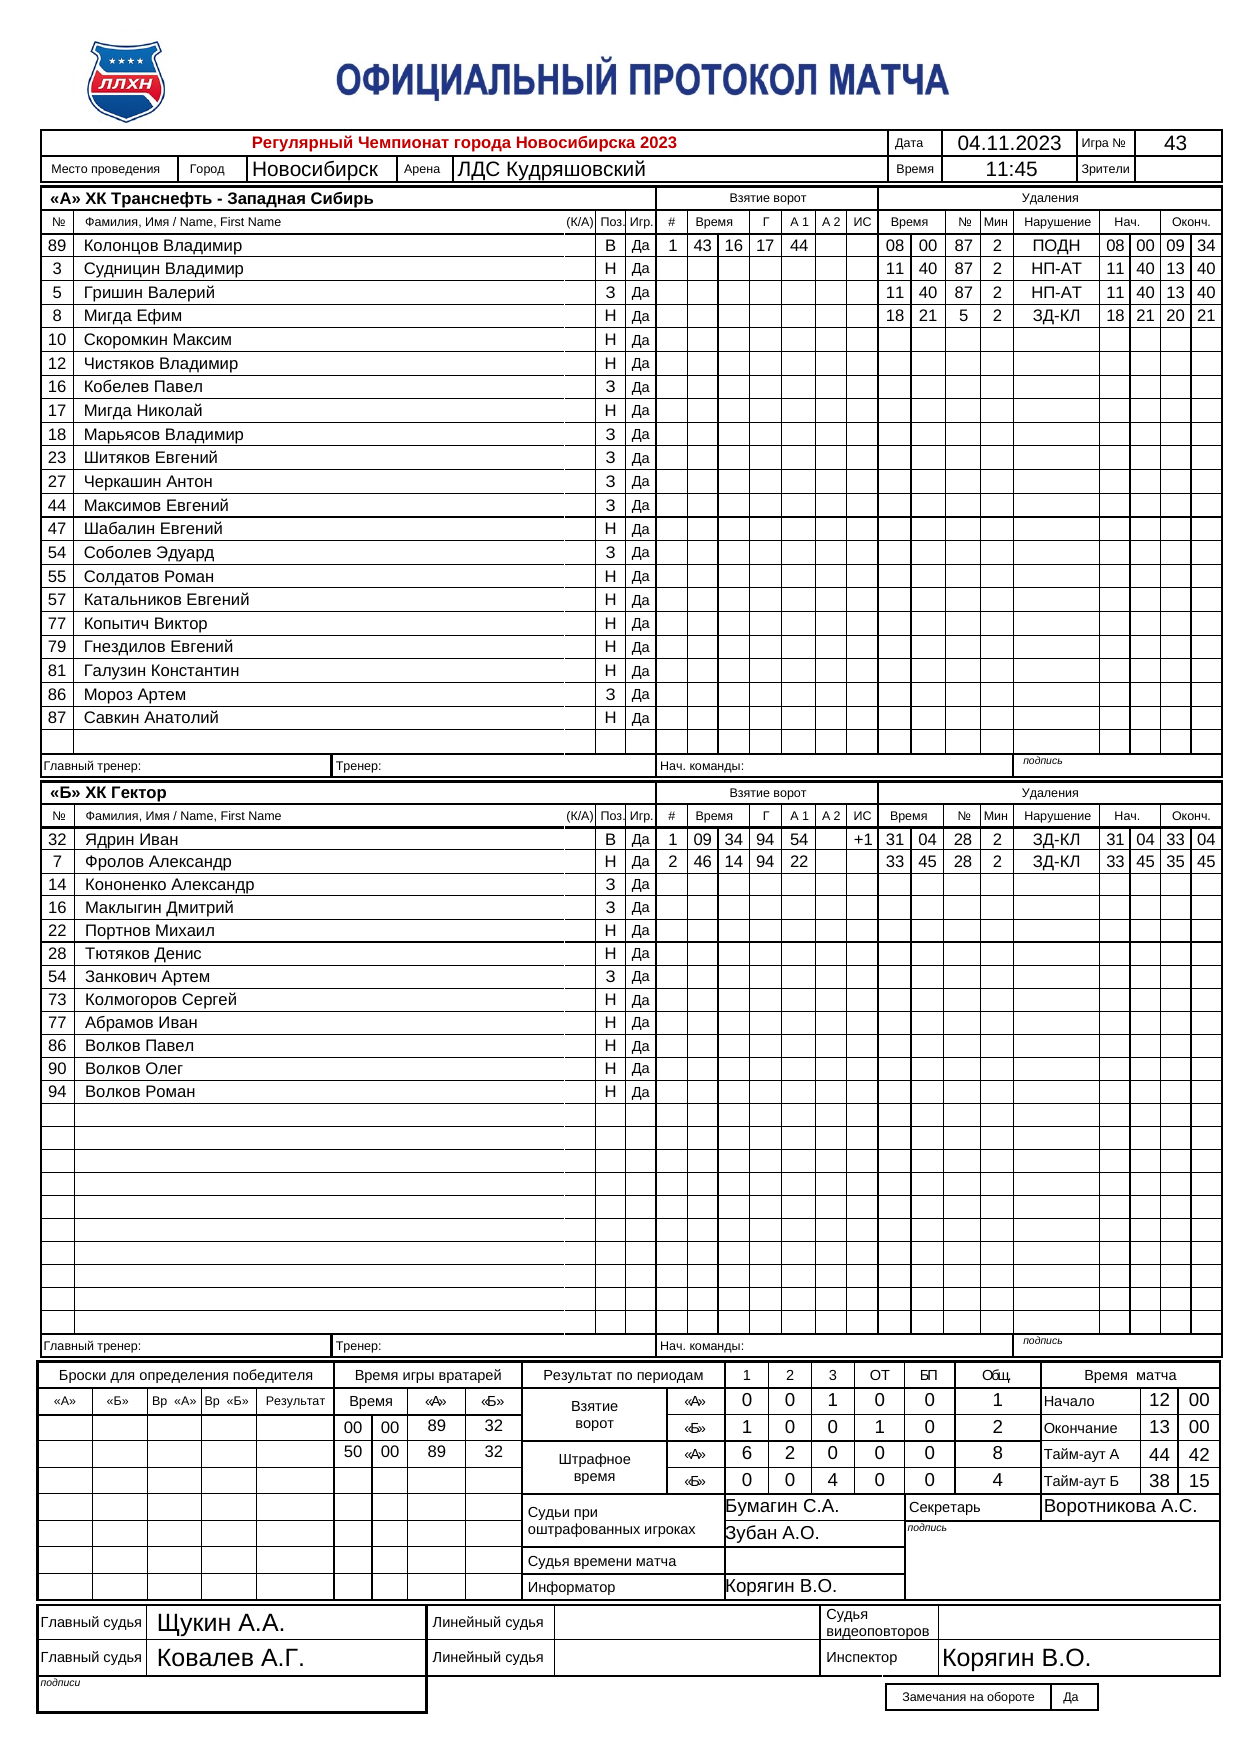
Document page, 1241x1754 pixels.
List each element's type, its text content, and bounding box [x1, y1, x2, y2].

table_cell [657, 328, 687, 351]
table_cell [1161, 1104, 1190, 1126]
table_cell [335, 1494, 371, 1520]
table_cell 32 [466, 1416, 521, 1440]
table_cell [148, 1416, 201, 1440]
table_cell [1161, 943, 1190, 964]
table_cell [981, 446, 1013, 469]
table_cell [1192, 470, 1221, 493]
table_cell [719, 518, 749, 540]
table_cell подпись [1014, 755, 1221, 776]
table_cell [74, 730, 564, 753]
table_cell [981, 943, 1013, 964]
table_cell 34 [719, 829, 749, 849]
table_header Замечания на обороте [887, 1685, 1050, 1709]
table_header Время игры вратарей [335, 1363, 521, 1387]
table_cell Савкин Анатолий [74, 707, 564, 729]
table_cell Нач. [1100, 211, 1160, 233]
table_cell 13 [1141, 1415, 1177, 1440]
table_cell 13 [1161, 281, 1190, 303]
table_cell [202, 1416, 256, 1440]
table_cell [657, 565, 687, 587]
table_cell [1192, 1196, 1221, 1218]
table_cell [148, 1468, 201, 1493]
table_cell [981, 683, 1013, 706]
table_cell [782, 423, 815, 445]
table_header Броски для определения победителя [39, 1363, 333, 1387]
table_cell [1161, 328, 1190, 351]
table_cell [1100, 1196, 1129, 1218]
table_cell [750, 376, 781, 398]
table_cell [1131, 1242, 1160, 1264]
table_cell [816, 1173, 846, 1195]
table_cell [1014, 707, 1099, 729]
table_cell [981, 352, 1013, 374]
table_cell [1100, 1058, 1129, 1079]
table_cell 87 [946, 281, 980, 303]
table_cell [816, 1219, 846, 1241]
table_cell Нарушение [1014, 211, 1099, 233]
table_cell Катальников Евгений [74, 588, 564, 611]
table_cell Н [596, 920, 625, 941]
table_cell [944, 1081, 980, 1103]
table_cell Н [596, 305, 625, 327]
table_cell [565, 636, 595, 658]
table_cell [719, 730, 749, 753]
table_cell [657, 281, 687, 303]
table_cell 21 [912, 305, 945, 327]
table_cell [816, 423, 846, 445]
table_cell 3 [42, 257, 73, 280]
table_cell 1 [812, 1389, 854, 1413]
table_cell [981, 659, 1013, 682]
table_cell [257, 1494, 333, 1520]
table_cell [912, 1219, 943, 1241]
table_cell [596, 1219, 625, 1241]
table_cell [816, 588, 846, 611]
table_cell [42, 1173, 74, 1195]
table_cell [657, 1219, 687, 1241]
table_cell Да [626, 305, 655, 327]
table_cell Н [596, 565, 625, 587]
table_cell [596, 1311, 625, 1333]
table_cell [879, 1081, 910, 1103]
table_cell Информатор [523, 1575, 724, 1599]
table_cell (К/А) [565, 805, 595, 826]
table_cell [912, 659, 945, 682]
table_cell [1014, 352, 1099, 374]
table_cell [750, 518, 781, 540]
table_cell [782, 683, 815, 706]
table_cell [847, 565, 877, 587]
table_cell А 1 [782, 211, 815, 233]
table_cell 28 [944, 829, 980, 849]
table_cell [657, 305, 687, 327]
table_cell Гнездилов Евгений [74, 636, 564, 658]
table_cell [946, 376, 980, 398]
table_cell [1100, 399, 1129, 422]
table_cell 2 [981, 829, 1013, 849]
table_cell «Б » [466, 1389, 521, 1413]
table_cell Секретарь [906, 1495, 1040, 1520]
table_cell Портнов Михаил [75, 920, 564, 941]
table_cell 44 [42, 494, 73, 516]
table_cell [555, 1640, 819, 1675]
table_cell [912, 1242, 943, 1264]
table_cell 40 [1131, 257, 1160, 280]
table_cell [202, 1521, 256, 1546]
table_cell [42, 730, 73, 753]
table_cell [688, 989, 717, 1011]
table_cell [847, 896, 877, 918]
table_cell [565, 423, 595, 445]
table_cell 57 [42, 588, 73, 611]
table_cell Н [596, 636, 625, 658]
table_cell [257, 1521, 333, 1546]
table_cell [782, 541, 815, 564]
table_cell [946, 565, 980, 587]
table_cell [1014, 636, 1099, 658]
table_cell Линейный судья [428, 1606, 554, 1639]
table_cell [565, 829, 595, 849]
table_cell 10 [42, 328, 73, 351]
table_cell [202, 1441, 256, 1467]
table_cell [202, 1547, 256, 1573]
table_cell [1014, 1265, 1099, 1287]
table_cell А 1 [782, 805, 815, 826]
table_cell [912, 707, 945, 729]
table_cell [565, 235, 595, 256]
table_cell [816, 352, 846, 374]
table_cell [1131, 352, 1160, 374]
table_cell Соболев Эдуард [74, 541, 564, 564]
table_cell [1161, 1012, 1190, 1033]
table_cell [1131, 1311, 1160, 1333]
table_cell [719, 1035, 749, 1057]
table_cell [1131, 966, 1160, 987]
table_cell [816, 1127, 846, 1149]
table_cell 04 [912, 829, 943, 849]
table_cell [946, 588, 980, 611]
table_cell [202, 1574, 256, 1599]
table_cell [1100, 966, 1129, 987]
table_cell 0 [855, 1389, 904, 1413]
table_cell 45 [1131, 850, 1160, 872]
table_cell 89 [408, 1416, 465, 1440]
table_cell Время [335, 1389, 407, 1413]
table_cell [719, 1058, 749, 1079]
table_cell 44 [782, 235, 815, 256]
table_cell [1161, 565, 1190, 587]
table_cell [750, 281, 781, 303]
table_cell Чистяков Владимир [74, 352, 564, 374]
table_cell 50 [335, 1441, 371, 1467]
table_cell [944, 1104, 980, 1126]
table_cell [1131, 1196, 1160, 1218]
table_cell В [596, 829, 625, 849]
table_cell Н [596, 659, 625, 682]
table_cell 7 [42, 850, 74, 872]
table_cell 14 [42, 874, 74, 895]
table_header Да [1052, 1685, 1097, 1709]
table_cell [1100, 565, 1129, 587]
table_cell [565, 1242, 595, 1264]
table_header 04.11.2023 [943, 131, 1076, 155]
table_cell Волков Олег [75, 1058, 564, 1079]
table_cell [1131, 659, 1160, 682]
table_cell [565, 399, 595, 422]
table_cell [1014, 518, 1099, 540]
table_cell 47 [42, 518, 73, 540]
table_cell [1192, 352, 1221, 374]
table_cell [946, 494, 980, 516]
table_cell [657, 730, 687, 753]
table_cell [75, 1288, 564, 1310]
table_cell [847, 966, 877, 987]
table_cell А 2 [816, 805, 846, 826]
table_cell [373, 1468, 407, 1493]
table_cell [946, 446, 980, 469]
table_cell [782, 352, 815, 374]
table_cell [1100, 730, 1129, 753]
table_cell [1192, 399, 1221, 422]
table_cell [1100, 683, 1129, 706]
table_cell 34 [1192, 235, 1221, 256]
table_cell 33 [1100, 850, 1129, 872]
table_cell Фролов Александр [75, 850, 564, 872]
table_cell [847, 850, 877, 872]
table_cell [879, 1242, 910, 1264]
table_cell [981, 376, 1013, 398]
table_cell [719, 541, 749, 564]
table_cell 21 [1131, 305, 1160, 327]
table_cell [912, 565, 945, 587]
table_cell [1014, 874, 1099, 895]
table_cell [688, 328, 717, 351]
table_cell [1192, 1173, 1221, 1195]
table_cell Оконч. [1161, 805, 1221, 826]
table_cell Бумагин С.А. [726, 1495, 904, 1520]
table_cell подписи [39, 1677, 425, 1711]
table_header Удаления [879, 783, 1221, 803]
table_cell Зрители [1078, 157, 1134, 181]
table_cell Кобелев Павел [74, 376, 564, 398]
table_cell [879, 1127, 910, 1149]
table_cell [816, 1012, 846, 1033]
table_cell [816, 1035, 846, 1057]
table_cell [565, 612, 595, 634]
table_cell [688, 636, 717, 658]
table_cell [912, 1311, 943, 1333]
table_cell [847, 730, 877, 753]
table_cell [657, 423, 687, 445]
table_cell [782, 707, 815, 729]
table_cell [816, 1104, 846, 1126]
table_cell Да [626, 352, 655, 374]
table_cell [816, 659, 846, 682]
table_cell [42, 1242, 74, 1264]
table_cell [1192, 989, 1221, 1011]
table_cell [816, 1288, 846, 1310]
table_cell 22 [42, 920, 74, 941]
table_cell Главный тренер: [42, 1335, 330, 1356]
table_cell Нач. команды: [657, 755, 1012, 776]
table_cell [719, 1242, 749, 1264]
table_cell [1192, 683, 1221, 706]
table_cell [1161, 989, 1190, 1011]
table_cell [981, 399, 1013, 422]
table_cell [847, 612, 877, 634]
table_cell [782, 1242, 815, 1264]
table_cell [946, 470, 980, 493]
table_cell [1100, 588, 1129, 611]
table_cell [565, 943, 595, 964]
table_cell [879, 328, 910, 351]
table_cell [750, 257, 781, 280]
table_cell [879, 1288, 910, 1310]
table_cell Волков Роман [75, 1081, 564, 1103]
table_cell 23 [42, 446, 73, 469]
table_cell 0 [726, 1468, 768, 1493]
table_cell [1100, 541, 1129, 564]
table_cell [719, 399, 749, 422]
table_cell [148, 1494, 201, 1520]
table_cell Да [626, 518, 655, 540]
table_cell [750, 1173, 781, 1195]
table_cell [719, 1288, 749, 1310]
table_cell Да [626, 943, 655, 964]
table_cell [1014, 1058, 1099, 1079]
table_cell [912, 1035, 943, 1057]
table_cell Судьи при оштрафованных игроках [523, 1495, 724, 1546]
table_cell [981, 1288, 1013, 1310]
table_cell [879, 1058, 910, 1079]
table_cell [408, 1547, 465, 1573]
table_cell [719, 707, 749, 729]
table_cell [373, 1547, 407, 1573]
table_cell 18 [879, 305, 910, 327]
table_cell Тайм-аут А [1042, 1441, 1140, 1467]
table_cell 2 [981, 305, 1013, 327]
table_cell подпись [1014, 1335, 1221, 1356]
table_cell [750, 399, 781, 422]
table_cell [565, 850, 595, 872]
table_cell Г [750, 805, 781, 826]
table_cell З [596, 966, 625, 987]
table_cell [782, 470, 815, 493]
table_cell [1192, 541, 1221, 564]
table_cell [688, 1104, 717, 1126]
table_cell [75, 1196, 564, 1218]
table_cell [1131, 446, 1160, 469]
table_cell Да [626, 874, 655, 895]
table_cell Да [626, 235, 655, 256]
table_cell [565, 1311, 595, 1333]
table_cell 89 [42, 235, 73, 256]
table_cell [408, 1521, 465, 1546]
table_cell [847, 423, 877, 445]
table_cell [981, 1150, 1013, 1172]
table_cell [565, 541, 595, 564]
table_cell [816, 850, 846, 872]
table_cell [688, 1288, 717, 1310]
table_cell Ядрин Иван [75, 829, 564, 849]
table_cell [565, 588, 595, 611]
table_cell [944, 943, 980, 964]
table_cell 87 [42, 707, 73, 729]
table_cell 17 [750, 235, 781, 256]
table_cell [782, 376, 815, 398]
table_cell [1192, 636, 1221, 658]
table_cell 40 [1192, 257, 1221, 280]
table_cell [816, 470, 846, 493]
table_cell 2 [956, 1415, 1040, 1440]
table_cell 09 [1161, 235, 1190, 256]
table_cell [939, 1606, 1219, 1639]
table_cell 94 [750, 850, 781, 872]
table_header «А» ХК Транснефть - Западная Сибирь [42, 188, 655, 209]
table_cell [1192, 494, 1221, 516]
table_cell Время [688, 805, 749, 826]
table_cell [816, 328, 846, 351]
table_cell [782, 943, 815, 964]
table_cell [1014, 470, 1099, 493]
table_cell [75, 1150, 564, 1172]
table_cell 09 [688, 829, 717, 849]
table_cell [912, 966, 943, 987]
table_cell [565, 1150, 595, 1172]
table_cell [782, 1012, 815, 1033]
table_cell 0 [726, 1389, 768, 1413]
table_cell [750, 1035, 781, 1057]
table_cell Н [596, 399, 625, 422]
table_cell 32 [466, 1441, 521, 1467]
table_cell [1100, 1311, 1129, 1333]
table_cell 38 [1141, 1468, 1177, 1493]
table_cell [1014, 1104, 1099, 1126]
table_cell 87 [946, 235, 980, 256]
table_cell [1100, 328, 1129, 351]
table_cell Гришин Валерий [74, 281, 564, 303]
table_cell [816, 565, 846, 587]
table_cell [565, 920, 595, 941]
table_cell [1100, 989, 1129, 1011]
table_cell Время [688, 211, 749, 233]
table_cell [719, 636, 749, 658]
table_cell Г [750, 211, 781, 233]
table_cell [565, 565, 595, 587]
table_cell [1014, 1242, 1099, 1264]
table_cell 40 [1131, 281, 1160, 303]
table_cell [944, 1311, 980, 1333]
table_cell 22 [782, 850, 815, 872]
table_cell [847, 494, 877, 516]
table_cell [688, 1196, 717, 1218]
table_cell [657, 612, 687, 634]
table_cell [1100, 1012, 1129, 1033]
table_cell 40 [1192, 281, 1221, 303]
table_cell Ковалев А.Г. [147, 1640, 425, 1675]
table_cell [1100, 1173, 1129, 1195]
table_cell [782, 612, 815, 634]
table_cell [879, 730, 910, 753]
table_cell [847, 1150, 877, 1172]
table_cell [1161, 423, 1190, 445]
table_cell [93, 1441, 147, 1467]
table_cell [847, 1058, 877, 1079]
table_cell [202, 1494, 256, 1520]
table_cell [688, 730, 717, 753]
table_cell [750, 1288, 781, 1310]
table_cell [1161, 1081, 1190, 1103]
table_cell 0 [855, 1468, 904, 1493]
table_cell 33 [879, 850, 910, 872]
table_cell [981, 707, 1013, 729]
table_cell [1100, 612, 1129, 634]
table_cell З [596, 874, 625, 895]
table_cell Скоромкин Максим [74, 328, 564, 351]
table_cell [466, 1521, 521, 1546]
table_cell Да [626, 588, 655, 611]
table_cell [657, 1265, 687, 1287]
table_cell Оконч. [1161, 211, 1221, 233]
table_cell [42, 1288, 74, 1310]
table_cell [657, 399, 687, 422]
table_cell [879, 874, 910, 895]
table_cell [782, 588, 815, 611]
table_cell Новосибирск [248, 157, 396, 181]
table_cell А 2 [816, 211, 846, 233]
table_cell [879, 1196, 910, 1218]
table_cell 5 [42, 281, 73, 303]
table_cell подпись [906, 1522, 1219, 1599]
table_cell Марьясов Владимир [74, 423, 564, 445]
table_cell [847, 1012, 877, 1033]
table_cell [946, 423, 980, 445]
table_cell [688, 896, 717, 918]
table_cell [1014, 423, 1099, 445]
table_cell [657, 989, 687, 1011]
table_cell [688, 494, 717, 516]
table_cell [782, 1219, 815, 1241]
table_cell [1161, 1311, 1190, 1333]
table_cell [782, 659, 815, 682]
table_cell [466, 1574, 521, 1599]
table_cell 77 [42, 1012, 74, 1033]
table_cell [42, 1104, 74, 1126]
table_cell [847, 874, 877, 895]
table_cell [1100, 1242, 1129, 1264]
table_cell [688, 376, 717, 398]
table_cell [1192, 896, 1221, 918]
table_cell Да [626, 829, 655, 849]
table_cell [1131, 1058, 1160, 1079]
table_header Удаления [879, 188, 1221, 209]
table_cell [847, 235, 877, 256]
table_cell [879, 376, 910, 398]
table_cell [1131, 1265, 1160, 1287]
table_cell [750, 588, 781, 611]
table_cell [1014, 1196, 1099, 1218]
table_cell [750, 1127, 781, 1149]
table_cell [750, 683, 781, 706]
table_cell [879, 1035, 910, 1057]
table_cell [657, 1288, 687, 1310]
table_cell [657, 707, 687, 729]
table_cell 11 [1100, 257, 1129, 280]
table_cell [782, 494, 815, 516]
table_cell [750, 423, 781, 445]
table_cell 00 [373, 1416, 407, 1440]
table_cell [39, 1521, 92, 1546]
table_cell [719, 1012, 749, 1033]
table_cell [688, 305, 717, 327]
table_cell Город [179, 157, 246, 181]
table_cell [1014, 1035, 1099, 1057]
table_cell [1131, 874, 1160, 895]
table_cell [782, 896, 815, 918]
table_cell [719, 1081, 749, 1103]
table_cell [466, 1468, 521, 1493]
table_cell [879, 423, 910, 445]
table_cell [657, 376, 687, 398]
table_header Регулярный Чемпионат города Новосибирска 2023 [42, 131, 887, 155]
table_cell 00 [912, 235, 945, 256]
table_cell 40 [912, 257, 945, 280]
table_cell № [42, 805, 74, 826]
table_cell [1131, 1150, 1160, 1172]
table_header 3 [812, 1363, 854, 1387]
table_cell [657, 1058, 687, 1079]
table_cell [596, 1173, 625, 1195]
table_cell [657, 1012, 687, 1033]
table_cell [1192, 1311, 1221, 1333]
table_cell [1100, 636, 1129, 658]
table_cell [719, 920, 749, 941]
table_cell [565, 1265, 595, 1287]
table_cell Тренер: [333, 755, 655, 776]
table_cell № [944, 805, 980, 826]
table_cell [1100, 707, 1129, 729]
table_cell [1131, 920, 1160, 941]
table_cell [944, 896, 980, 918]
table_cell Да [626, 541, 655, 564]
table_cell [981, 1081, 1013, 1103]
table_cell [1131, 707, 1160, 729]
table_cell [782, 730, 815, 753]
table_cell [565, 1127, 595, 1149]
table_cell [373, 1574, 407, 1599]
table_cell [657, 1242, 687, 1264]
table_cell 00 [335, 1416, 371, 1440]
table_cell [1192, 588, 1221, 611]
table_cell Галузин Константин [74, 659, 564, 682]
table_header Результат по периодам [523, 1363, 724, 1387]
table_cell [912, 376, 945, 398]
table_cell [944, 1012, 980, 1033]
table_cell [626, 730, 655, 753]
table_cell Да [626, 423, 655, 445]
table_cell Судницин Владимир [74, 257, 564, 280]
table_cell [1100, 446, 1129, 469]
table_cell [847, 257, 877, 280]
table_cell Главный судья [39, 1640, 146, 1675]
table_cell З [596, 281, 625, 303]
table_cell [1014, 1288, 1099, 1310]
table_cell [1100, 1081, 1129, 1103]
table_cell [1014, 896, 1099, 918]
table_cell [39, 1416, 92, 1440]
table_cell [1131, 328, 1160, 351]
table_cell [816, 874, 846, 895]
table_cell [782, 518, 815, 540]
table_cell Линейный судья [428, 1640, 554, 1675]
table_cell [565, 989, 595, 1011]
table_cell [944, 1265, 980, 1287]
table_cell 86 [42, 683, 73, 706]
table_cell [944, 1035, 980, 1057]
table_cell 0 [769, 1389, 811, 1413]
table_cell [688, 1173, 717, 1195]
table_cell [879, 541, 910, 564]
table_header Взятие ворот [657, 188, 877, 209]
table_cell 2 [981, 257, 1013, 280]
table_cell 4 [956, 1468, 1040, 1493]
table_cell З [596, 446, 625, 469]
table_cell Да [626, 328, 655, 351]
table_cell [335, 1521, 371, 1546]
table_cell [657, 541, 687, 564]
table_cell [688, 1081, 717, 1103]
table_cell [565, 1219, 595, 1241]
table_cell [688, 966, 717, 987]
table_cell Да [626, 659, 655, 682]
table_cell [39, 1441, 92, 1467]
table_cell Н [596, 943, 625, 964]
table_cell Колмогоров Сергей [75, 989, 564, 1011]
table_cell Корягин В.О. [939, 1640, 1219, 1675]
table_cell [944, 1173, 980, 1195]
table_cell Мигда Николай [74, 399, 564, 422]
table_cell [1161, 446, 1190, 469]
table_cell +1 [847, 829, 877, 849]
table_cell [879, 1173, 910, 1195]
table_cell [944, 920, 980, 941]
table_cell [93, 1521, 147, 1546]
table_cell 33 [1161, 829, 1190, 849]
table_cell [257, 1574, 333, 1599]
table_cell [1131, 376, 1160, 398]
table_cell [688, 920, 717, 941]
table_cell [257, 1468, 333, 1493]
table_cell [782, 446, 815, 469]
table_cell [1100, 376, 1129, 398]
table_cell [944, 966, 980, 987]
table_cell [565, 305, 595, 327]
table_header ОТ [855, 1363, 904, 1387]
table_cell [42, 1196, 74, 1218]
table_cell [782, 989, 815, 1011]
table_cell 35 [1161, 850, 1190, 872]
table_cell [912, 920, 943, 941]
table_cell [1161, 399, 1190, 422]
table_cell 77 [42, 612, 73, 634]
table_cell [879, 588, 910, 611]
table_cell [1100, 943, 1129, 964]
table_cell 31 [879, 829, 910, 849]
table_cell [847, 1196, 877, 1218]
table_cell [1131, 1104, 1160, 1126]
table_cell [946, 636, 980, 658]
table_cell [1014, 494, 1099, 516]
table_cell Фамилия, Имя / Name, First Name [74, 211, 565, 233]
table_header Общ. [956, 1363, 1040, 1387]
table_cell [75, 1173, 564, 1195]
table_cell [1161, 966, 1190, 987]
table_cell [782, 328, 815, 351]
table_cell 16 [42, 376, 73, 398]
table_cell [816, 376, 846, 398]
table_cell Н [596, 1058, 625, 1079]
table_cell [1192, 966, 1221, 987]
table_cell [626, 1127, 655, 1149]
table_cell [1014, 1081, 1099, 1103]
table_cell З [596, 470, 625, 493]
table_cell [750, 636, 781, 658]
table_cell Да [626, 281, 655, 303]
table_cell Да [626, 446, 655, 469]
table_cell [912, 612, 945, 634]
table_cell [335, 1468, 371, 1493]
table_cell Воротникова А.С. [1042, 1495, 1219, 1520]
table_cell Игр. [626, 805, 655, 826]
table_cell [1099, 1682, 1220, 1711]
table_cell [719, 281, 749, 303]
table_cell Корягин В.О. [726, 1575, 904, 1599]
table_cell [1014, 943, 1099, 964]
table_cell Да [626, 920, 655, 941]
table_cell [981, 730, 1013, 753]
table_cell Начало [1042, 1389, 1140, 1413]
table_cell [719, 1219, 749, 1241]
table_cell [847, 376, 877, 398]
table_cell [912, 874, 943, 895]
table_cell 1 [956, 1389, 1040, 1413]
table_cell [1131, 518, 1160, 540]
table_cell [1014, 1150, 1099, 1172]
table_cell [626, 1219, 655, 1241]
table_cell [565, 1035, 595, 1057]
table_cell [688, 518, 717, 540]
table_cell [1014, 920, 1099, 941]
table_cell [1131, 612, 1160, 634]
table_cell [847, 659, 877, 682]
table_cell [565, 446, 595, 469]
table_cell [847, 399, 877, 422]
table_cell [1014, 399, 1099, 422]
table_cell 2 [981, 850, 1013, 872]
table_cell 31 [1100, 829, 1129, 849]
table_cell [981, 1219, 1013, 1241]
table_cell 54 [42, 966, 74, 987]
table_cell З [596, 376, 625, 398]
table_cell [555, 1606, 819, 1639]
table_cell 0 [812, 1442, 854, 1467]
table_cell НП-АТ [1014, 281, 1099, 303]
table_cell [1131, 989, 1160, 1011]
table_cell [719, 565, 749, 587]
table_cell [782, 636, 815, 658]
table_cell [335, 1574, 371, 1599]
table_cell [1161, 1127, 1190, 1149]
table_cell [1100, 896, 1129, 918]
table_cell [1161, 494, 1190, 516]
table_cell [912, 1288, 943, 1310]
table_cell [1014, 659, 1099, 682]
table_cell 0 [905, 1389, 954, 1413]
table_cell 0 [769, 1468, 811, 1493]
table_cell [1131, 896, 1160, 918]
table_cell [688, 1150, 717, 1172]
table_cell [1192, 376, 1221, 398]
table_cell Результат [257, 1389, 333, 1413]
table_cell [879, 612, 910, 634]
table_cell [565, 1012, 595, 1033]
table_cell [1161, 730, 1190, 753]
table_cell [1192, 874, 1221, 895]
table_cell [879, 683, 910, 706]
table_cell Н [596, 707, 625, 729]
table_cell [719, 494, 749, 516]
table_cell [688, 423, 717, 445]
table_cell [373, 1521, 407, 1546]
table_cell [912, 683, 945, 706]
table_cell [408, 1468, 465, 1493]
table_cell [816, 612, 846, 634]
table_cell [912, 1104, 943, 1126]
table_cell [626, 1104, 655, 1126]
table_cell [1161, 1242, 1190, 1264]
table_cell [688, 1058, 717, 1079]
table_cell [1161, 707, 1190, 729]
table_cell Кононенко Александр [75, 874, 564, 895]
table_cell [782, 1127, 815, 1149]
table_cell [1161, 470, 1190, 493]
table_cell [565, 966, 595, 987]
table_cell 00 [1179, 1389, 1219, 1413]
table_cell [782, 281, 815, 303]
table_cell [657, 470, 687, 493]
table_cell [912, 494, 945, 516]
table_cell # [657, 805, 687, 826]
table_cell [944, 1242, 980, 1264]
table_cell [1014, 730, 1099, 753]
table_cell [657, 518, 687, 540]
table_cell 2 [981, 281, 1013, 303]
table_cell [981, 328, 1013, 351]
table_cell [565, 683, 595, 706]
table_cell [75, 1242, 564, 1264]
table_cell [816, 1311, 846, 1333]
table_cell [657, 1081, 687, 1103]
table_cell [1100, 1104, 1129, 1126]
table_cell [981, 612, 1013, 634]
table_cell [657, 1196, 687, 1218]
table_cell Да [626, 966, 655, 987]
table_cell [75, 1104, 564, 1126]
table_cell [688, 565, 717, 587]
table_cell [847, 989, 877, 1011]
table_cell Нач. команды: [657, 1335, 1012, 1356]
table_cell [719, 1265, 749, 1287]
table_cell ЗД-КЛ [1014, 305, 1099, 327]
table_cell Н [596, 850, 625, 872]
table_cell [1192, 920, 1221, 941]
table_cell [596, 1288, 625, 1310]
table_cell Нарушение [1014, 805, 1099, 826]
table_cell [596, 1196, 625, 1218]
table_cell [981, 541, 1013, 564]
table_cell [688, 1219, 717, 1241]
table_cell [879, 896, 910, 918]
table_cell Да [626, 636, 655, 658]
table_cell Арена [398, 157, 452, 181]
table_cell [981, 1058, 1013, 1079]
table_cell 2 [657, 850, 687, 872]
table_cell [1100, 874, 1129, 895]
table_cell [946, 730, 980, 753]
table_cell [944, 989, 980, 1011]
table_cell 79 [42, 636, 73, 658]
table_cell 13 [1161, 257, 1190, 280]
table_cell [626, 1288, 655, 1310]
table_cell Шитяков Евгений [74, 446, 564, 469]
table_cell [565, 1288, 595, 1310]
table_cell [596, 1127, 625, 1149]
table_cell [816, 281, 846, 303]
table_cell [750, 446, 781, 469]
table_cell Да [626, 850, 655, 872]
table_cell [816, 235, 846, 256]
table_cell 0 [905, 1442, 954, 1467]
table_cell [1161, 683, 1190, 706]
table_cell Щукин А.А. [147, 1606, 425, 1639]
table_cell [719, 1127, 749, 1149]
table_cell [981, 588, 1013, 611]
table_cell [816, 1265, 846, 1287]
table_cell [657, 1311, 687, 1333]
table_cell [1131, 1219, 1160, 1241]
table_cell 00 [1131, 235, 1160, 256]
table_cell Шабалин Евгений [74, 518, 564, 540]
table_header 2 [769, 1363, 811, 1387]
table_cell [946, 328, 980, 351]
table_cell [719, 943, 749, 964]
table_cell [750, 470, 781, 493]
table_cell [847, 707, 877, 729]
table_cell 45 [1192, 850, 1221, 872]
table_cell [657, 1173, 687, 1195]
table_cell [657, 874, 687, 895]
table_cell [626, 1242, 655, 1264]
table_cell 0 [905, 1468, 954, 1493]
table_cell [750, 328, 781, 351]
table_cell [1014, 1012, 1099, 1033]
table_cell [946, 352, 980, 374]
table_cell [1100, 920, 1129, 941]
table_cell [719, 305, 749, 327]
table_cell [1161, 1265, 1190, 1287]
table_cell [1131, 423, 1160, 445]
table_cell [750, 305, 781, 327]
table_cell Н [596, 1081, 625, 1103]
table_cell [750, 966, 781, 987]
table_cell [981, 494, 1013, 516]
table_cell [944, 1127, 980, 1149]
table_cell [879, 989, 910, 1011]
table_cell Главный тренер: [42, 755, 330, 776]
table_cell «Б» [93, 1389, 147, 1413]
table_cell 8 [956, 1442, 1040, 1467]
table_cell Вр «Б» [202, 1389, 256, 1413]
table_cell [879, 707, 910, 729]
table_cell [1192, 1265, 1221, 1287]
table_cell [657, 588, 687, 611]
table_cell [1192, 565, 1221, 587]
table_cell [847, 446, 877, 469]
table_cell 17 [42, 399, 73, 422]
table_cell Вр «А» [148, 1389, 201, 1413]
table_cell [1192, 423, 1221, 445]
table_cell Тютяков Денис [75, 943, 564, 964]
table_cell [883, 1677, 1220, 1681]
table_cell 43 [688, 235, 717, 256]
table_cell Да [626, 1012, 655, 1033]
table_cell [565, 1196, 595, 1218]
table_cell 86 [42, 1035, 74, 1057]
table_cell [428, 1677, 882, 1711]
table_cell [750, 1196, 781, 1218]
table_cell [912, 1173, 943, 1195]
table_cell [1131, 1127, 1160, 1149]
table_cell [565, 494, 595, 516]
table_cell [750, 1104, 781, 1126]
table_cell [912, 588, 945, 611]
table_cell [719, 683, 749, 706]
table_cell [1131, 494, 1160, 516]
table_cell [565, 730, 595, 753]
table_cell [944, 1058, 980, 1079]
table_cell [946, 659, 980, 682]
table_cell [626, 1265, 655, 1287]
table_cell [750, 565, 781, 587]
table_cell З [596, 683, 625, 706]
table_cell 0 [769, 1415, 811, 1440]
table_cell [202, 1468, 256, 1493]
table_cell Взятие ворот [523, 1389, 666, 1440]
table_cell [93, 1547, 147, 1573]
table_cell 1 [855, 1415, 904, 1440]
table_cell [946, 399, 980, 422]
table_cell 40 [912, 281, 945, 303]
table_cell [946, 707, 980, 729]
table_cell [944, 1150, 980, 1172]
table_cell [879, 1219, 910, 1241]
table_cell [981, 874, 1013, 895]
table_cell [93, 1494, 147, 1520]
table_cell Н [596, 1035, 625, 1057]
table_cell [719, 470, 749, 493]
table_cell [816, 494, 846, 516]
table_cell [750, 1150, 781, 1172]
table_cell [688, 659, 717, 682]
table_cell Да [626, 896, 655, 918]
table_cell [981, 423, 1013, 445]
table_header Дата [889, 131, 941, 155]
table_cell [981, 1012, 1013, 1033]
table_cell [944, 1219, 980, 1241]
table_cell [912, 989, 943, 1011]
table_cell [1014, 446, 1099, 469]
table_cell [719, 1311, 749, 1333]
table_cell [719, 1150, 749, 1172]
table_cell [782, 1288, 815, 1310]
table_cell 81 [42, 659, 73, 682]
table_cell [466, 1494, 521, 1520]
table_cell Н [596, 989, 625, 1011]
table_cell [1014, 541, 1099, 564]
table_cell [981, 518, 1013, 540]
table_cell [912, 423, 945, 445]
table_cell [946, 541, 980, 564]
table_cell [565, 1104, 595, 1126]
table_cell [1014, 565, 1099, 587]
table_cell 94 [750, 829, 781, 849]
table_cell [782, 305, 815, 327]
table_cell [657, 966, 687, 987]
table_cell [688, 683, 717, 706]
table_cell [782, 1081, 815, 1103]
table_cell [750, 1081, 781, 1103]
table_cell [1014, 966, 1099, 987]
table_cell [688, 588, 717, 611]
table_cell [847, 352, 877, 374]
table_cell [657, 683, 687, 706]
table_cell [42, 1265, 74, 1287]
table_cell [879, 494, 910, 516]
table_cell [782, 1058, 815, 1079]
table_cell [688, 399, 717, 422]
table_cell 28 [42, 943, 74, 964]
table_cell Время [889, 157, 941, 181]
table_cell [879, 943, 910, 964]
table_cell Судья видеоповторов [821, 1606, 938, 1639]
table_cell [93, 1574, 147, 1599]
table_cell [1161, 588, 1190, 611]
table_cell [1192, 707, 1221, 729]
table_cell [981, 1265, 1013, 1287]
table_cell [688, 612, 717, 634]
table_cell [981, 1127, 1013, 1149]
table_cell [626, 1173, 655, 1195]
table_cell [1100, 518, 1129, 540]
table_cell [565, 1173, 595, 1195]
table_cell Занкович Артем [75, 966, 564, 987]
table_cell Да [626, 399, 655, 422]
table_cell [657, 446, 687, 469]
table_cell Н [596, 518, 625, 540]
table_cell [1131, 1012, 1160, 1033]
table_cell [750, 874, 781, 895]
table_cell [1100, 1288, 1129, 1310]
table_cell Да [626, 612, 655, 634]
table_cell 11 [1100, 281, 1129, 303]
table_cell [148, 1441, 201, 1467]
table_cell [1192, 1104, 1221, 1126]
table_cell [1100, 1035, 1129, 1057]
table_cell Да [626, 257, 655, 280]
table_cell [1100, 1127, 1129, 1149]
table_cell [1131, 588, 1160, 611]
table_cell Копытич Виктор [74, 612, 564, 634]
table_cell [565, 352, 595, 374]
table_cell [39, 1547, 92, 1573]
table_cell [879, 565, 910, 587]
table_cell [750, 659, 781, 682]
table_cell [816, 1150, 846, 1172]
table_cell 73 [42, 989, 74, 1011]
table_cell Да [626, 683, 655, 706]
table_cell [981, 1311, 1013, 1333]
table_cell [782, 1311, 815, 1333]
table_cell [1014, 1173, 1099, 1195]
table_cell 0 [905, 1415, 954, 1440]
table_cell ЛДС Кудряшовский [454, 157, 887, 181]
table_cell Мин [981, 211, 1013, 233]
table_cell Н [596, 328, 625, 351]
table_cell Место проведения [42, 157, 177, 181]
table_cell [981, 1104, 1013, 1126]
table_cell 11:45 [943, 157, 1076, 181]
table_cell [1192, 1219, 1221, 1241]
table_cell [1161, 1173, 1190, 1195]
table_cell [981, 1173, 1013, 1195]
table_cell [1192, 730, 1221, 753]
table_cell Штрафное время [523, 1442, 666, 1493]
table_cell ИС [847, 805, 877, 826]
table_cell [1192, 659, 1221, 682]
table_cell [750, 943, 781, 964]
table_cell [719, 966, 749, 987]
table_cell [879, 920, 910, 941]
table_cell [148, 1521, 201, 1546]
table_cell Фамилия, Имя / Name, First Name [75, 805, 565, 826]
table_cell [42, 1127, 74, 1149]
table_cell [847, 518, 877, 540]
table_cell Тренер: [333, 1335, 655, 1356]
table_cell [688, 352, 717, 374]
table_cell [1014, 1311, 1099, 1333]
table_cell Волков Павел [75, 1035, 564, 1057]
table_cell 87 [946, 257, 980, 280]
table_cell 2 [981, 235, 1013, 256]
table_cell [1014, 1127, 1099, 1149]
table_cell [782, 966, 815, 987]
table_cell [565, 659, 595, 682]
table_cell [1192, 446, 1221, 469]
table_cell 5 [946, 305, 980, 327]
table_cell З [596, 494, 625, 516]
table_cell [42, 1311, 74, 1333]
table_cell 1 [657, 235, 687, 256]
table_cell [847, 588, 877, 611]
table_cell [1161, 1196, 1190, 1218]
table_cell [782, 1173, 815, 1195]
table_cell [1192, 1288, 1221, 1310]
table_cell 44 [1141, 1441, 1177, 1467]
table_cell Окончание [1042, 1415, 1140, 1440]
table_cell 12 [1141, 1389, 1177, 1413]
table_cell [912, 1127, 943, 1149]
table_cell [981, 1242, 1013, 1264]
table_cell [912, 636, 945, 658]
table_cell [782, 1035, 815, 1057]
table_cell 04 [1131, 829, 1160, 849]
table_cell [1100, 659, 1129, 682]
table_cell Да [626, 989, 655, 1011]
table_cell Время [879, 211, 945, 233]
table_cell [75, 1127, 564, 1149]
table_cell [816, 966, 846, 987]
table_cell [912, 470, 945, 493]
table_cell «А» [668, 1442, 724, 1467]
table_cell [688, 446, 717, 469]
table_cell [565, 707, 595, 729]
table_cell [688, 943, 717, 964]
table_cell [565, 874, 595, 895]
table_cell [879, 446, 910, 469]
table_cell [912, 518, 945, 540]
table_cell Н [596, 1012, 625, 1033]
table_cell [750, 1242, 781, 1264]
table_cell [879, 399, 910, 422]
table_cell Максимов Евгений [74, 494, 564, 516]
table_cell [42, 1219, 74, 1241]
table_cell [816, 636, 846, 658]
table_cell Да [626, 1081, 655, 1103]
table_cell [912, 352, 945, 374]
table_cell [1014, 588, 1099, 611]
table_cell [816, 989, 846, 1011]
table_cell Игр. [626, 211, 655, 233]
table_cell [565, 257, 595, 280]
table_cell [1161, 636, 1190, 658]
table_cell [1100, 1219, 1129, 1241]
table_cell [1192, 1081, 1221, 1103]
table_cell 27 [42, 470, 73, 493]
table_cell [1161, 518, 1190, 540]
table_cell [257, 1416, 333, 1440]
table_cell 16 [42, 896, 74, 918]
table_cell [93, 1416, 147, 1440]
table_cell [847, 1288, 877, 1310]
table_cell 2 [769, 1442, 811, 1467]
table_cell [782, 257, 815, 280]
table_cell [1161, 352, 1190, 374]
table_cell [565, 376, 595, 398]
table_cell [626, 1196, 655, 1218]
table_cell [879, 636, 910, 658]
table_cell 28 [944, 850, 980, 872]
table_cell [816, 541, 846, 564]
table_cell [39, 1574, 92, 1599]
table_header Время матча [1042, 1363, 1219, 1387]
table_cell [1161, 612, 1190, 634]
table_cell [912, 1081, 943, 1103]
table_cell [688, 1012, 717, 1033]
table_cell 18 [1100, 305, 1129, 327]
table_cell Маклыгин Дмитрий [75, 896, 564, 918]
table_cell [42, 1150, 74, 1172]
table_cell (К/А) [565, 211, 595, 233]
table_cell [1192, 1150, 1221, 1172]
table_cell [816, 1081, 846, 1103]
table_cell [657, 659, 687, 682]
table_header 1 [726, 1363, 768, 1387]
table_cell [1192, 1035, 1221, 1057]
table_cell 1 [657, 829, 687, 849]
table_cell [912, 399, 945, 422]
table_cell Нач. [1100, 805, 1160, 826]
table_cell [750, 730, 781, 753]
table_cell [879, 1311, 910, 1333]
table_cell [847, 1127, 877, 1149]
table_cell [657, 1127, 687, 1149]
table_cell [148, 1547, 201, 1573]
table_cell ЗД-КЛ [1014, 850, 1099, 872]
table_cell [688, 281, 717, 303]
table_cell [657, 896, 687, 918]
table_cell 16 [719, 235, 749, 256]
table_cell [1192, 1058, 1221, 1079]
table_cell ИС [847, 211, 877, 233]
table_cell 55 [42, 565, 73, 587]
table_cell [782, 874, 815, 895]
table_cell [946, 683, 980, 706]
table_cell 90 [42, 1058, 74, 1079]
table_cell [75, 1265, 564, 1287]
table_cell [719, 659, 749, 682]
table_cell [657, 494, 687, 516]
table_cell [1192, 612, 1221, 634]
table_cell [719, 423, 749, 445]
table_cell 8 [42, 305, 73, 327]
table_cell [719, 446, 749, 469]
table_cell [912, 1058, 943, 1079]
table_cell [816, 707, 846, 729]
table_cell [1131, 565, 1160, 587]
table_cell [1131, 1288, 1160, 1310]
table_cell № [42, 211, 73, 233]
table_cell ЗД-КЛ [1014, 829, 1099, 849]
table_cell [565, 281, 595, 303]
table_cell [944, 1196, 980, 1218]
table_cell [1192, 328, 1221, 351]
table_cell [847, 1173, 877, 1195]
table_cell [782, 1265, 815, 1287]
table_cell [879, 1150, 910, 1172]
table_cell [816, 730, 846, 753]
table_cell [148, 1574, 201, 1599]
table_cell [847, 1219, 877, 1241]
table_cell [657, 636, 687, 658]
table_cell 21 [1192, 305, 1221, 327]
table_cell № [946, 211, 980, 233]
table_cell [657, 1104, 687, 1126]
table_cell [816, 683, 846, 706]
table_cell [1131, 730, 1160, 753]
table_cell [879, 352, 910, 374]
table_cell [816, 257, 846, 280]
table_cell [1192, 943, 1221, 964]
table_cell [847, 1104, 877, 1126]
table_cell [93, 1468, 147, 1493]
table_cell 12 [42, 352, 73, 374]
table_cell [847, 328, 877, 351]
table_cell [981, 636, 1013, 658]
table_cell [750, 612, 781, 634]
table_cell 42 [1179, 1441, 1219, 1467]
table_cell 11 [879, 257, 910, 280]
table_cell [39, 1494, 92, 1520]
table_cell [719, 874, 749, 895]
table_cell Инспектор [821, 1640, 938, 1675]
table_cell [408, 1574, 465, 1599]
table_cell [912, 730, 945, 753]
table_cell [719, 328, 749, 351]
table_cell [816, 446, 846, 469]
table_cell [1161, 659, 1190, 682]
table_cell 1 [726, 1415, 768, 1440]
table_cell [981, 565, 1013, 587]
table_cell [750, 1219, 781, 1241]
table_cell [912, 943, 943, 964]
table_cell Да [626, 470, 655, 493]
table_cell [1131, 1081, 1160, 1103]
table_cell [1161, 874, 1190, 895]
table_cell [1161, 920, 1190, 941]
table_cell 00 [373, 1441, 407, 1467]
table_cell [657, 920, 687, 941]
table_cell НП-АТ [1014, 257, 1099, 280]
table_cell [565, 328, 595, 351]
table_cell [1192, 518, 1221, 540]
table_cell [782, 1150, 815, 1172]
table_cell [657, 1035, 687, 1057]
table_cell [847, 305, 877, 327]
table_cell [847, 541, 877, 564]
table_cell [565, 1081, 595, 1103]
table_cell Мороз Артем [74, 683, 564, 706]
table_cell 11 [879, 281, 910, 303]
table_cell [1131, 943, 1160, 964]
table_cell 20 [1161, 305, 1190, 327]
table_cell [782, 1104, 815, 1126]
table_cell 54 [42, 541, 73, 564]
table_cell [1014, 376, 1099, 398]
table_cell «А» [668, 1389, 724, 1413]
table_cell «Б» [668, 1468, 724, 1493]
table_cell [1131, 541, 1160, 564]
table_cell [719, 352, 749, 374]
table_cell [847, 920, 877, 941]
table_cell [981, 1196, 1013, 1218]
table_cell Да [626, 565, 655, 587]
table_cell [719, 376, 749, 398]
table_cell [816, 1242, 846, 1264]
table_cell Да [626, 376, 655, 398]
table_cell [75, 1219, 564, 1241]
table_cell [847, 1311, 877, 1333]
table_cell Да [626, 1058, 655, 1079]
table_cell 46 [688, 850, 717, 872]
table_cell [1014, 1219, 1099, 1241]
table_cell 14 [719, 850, 749, 872]
table_cell [750, 494, 781, 516]
table_cell Поз. [596, 211, 625, 233]
table_cell [1014, 328, 1099, 351]
table_cell [782, 920, 815, 941]
table_cell [912, 1265, 943, 1287]
table_cell [39, 1468, 92, 1493]
table_cell [816, 1196, 846, 1218]
table_cell [847, 1242, 877, 1264]
table_cell [657, 1150, 687, 1172]
table_cell [257, 1441, 333, 1467]
table_cell [981, 470, 1013, 493]
table_cell [981, 896, 1013, 918]
table_cell [912, 541, 945, 564]
table_cell [912, 1150, 943, 1172]
table_cell Поз. [596, 805, 625, 826]
table_cell [847, 281, 877, 303]
table_cell 6 [726, 1442, 768, 1467]
table_cell [750, 989, 781, 1011]
table_cell [1131, 399, 1160, 422]
table_cell 04 [1192, 829, 1221, 849]
table_cell [944, 874, 980, 895]
table_cell [750, 1058, 781, 1079]
table_cell Колонцов Владимир [74, 235, 564, 256]
table_cell [750, 896, 781, 918]
table_cell [1131, 1173, 1160, 1195]
table_cell Судья времени матча [523, 1548, 724, 1573]
table_cell 4 [812, 1468, 854, 1493]
table_cell «Б» [668, 1415, 724, 1440]
table_cell 08 [879, 235, 910, 256]
table_cell [688, 1265, 717, 1287]
table_cell [782, 399, 815, 422]
table_cell [466, 1547, 521, 1573]
table_cell Солдатов Роман [74, 565, 564, 587]
table_cell [719, 896, 749, 918]
table_cell [782, 565, 815, 587]
table_cell [688, 257, 717, 280]
table_cell [1192, 1127, 1221, 1149]
table_cell 18 [42, 423, 73, 445]
table_cell [719, 257, 749, 280]
table_cell Абрамов Иван [75, 1012, 564, 1033]
table_cell [719, 1196, 749, 1218]
table_cell В [596, 235, 625, 256]
table_cell [719, 612, 749, 634]
table_cell [816, 896, 846, 918]
table_cell [816, 305, 846, 327]
table_cell [847, 1265, 877, 1287]
table_cell [750, 707, 781, 729]
table_cell [1192, 1012, 1221, 1033]
table_cell Главный судья [39, 1606, 146, 1639]
table_cell «А» [39, 1389, 92, 1413]
table_cell [879, 966, 910, 987]
table_cell [750, 352, 781, 374]
table_cell [879, 470, 910, 493]
table_cell [1161, 1035, 1190, 1057]
table_cell «А» [408, 1389, 465, 1413]
table_cell ПОДН [1014, 235, 1099, 256]
table_cell [1136, 157, 1221, 181]
table_cell [1161, 1058, 1190, 1079]
table_cell [596, 1150, 625, 1172]
table_cell [1161, 896, 1190, 918]
table_cell [816, 829, 846, 849]
table_cell [688, 707, 717, 729]
table_cell [657, 943, 687, 964]
table_cell [816, 943, 846, 964]
table_cell [750, 1311, 781, 1333]
table_cell [847, 1081, 877, 1103]
table_cell [944, 1288, 980, 1310]
table_cell [816, 399, 846, 422]
table_cell # [657, 211, 687, 233]
table_cell [816, 920, 846, 941]
picture [5, 28, 1179, 129]
table_cell 89 [408, 1441, 465, 1467]
table_cell [912, 896, 943, 918]
table_cell [879, 518, 910, 540]
table_cell Да [626, 1035, 655, 1057]
table_cell [981, 989, 1013, 1011]
table_cell 45 [912, 850, 943, 872]
table_cell [565, 896, 595, 918]
table_cell [1100, 1150, 1129, 1172]
table_cell [847, 636, 877, 658]
table_cell [816, 518, 846, 540]
table_cell 08 [1100, 235, 1129, 256]
table_cell [1161, 1150, 1190, 1172]
table_cell [719, 989, 749, 1011]
table_cell Время [879, 805, 943, 826]
table_cell [1131, 636, 1160, 658]
table_cell 00 [1179, 1415, 1219, 1440]
table_cell Тайм-аут Б [1042, 1468, 1140, 1493]
table_cell [565, 1058, 595, 1079]
table_cell [946, 612, 980, 634]
table_header Игра № [1078, 131, 1134, 155]
table_cell [879, 1104, 910, 1126]
table_cell [719, 1104, 749, 1126]
table_cell [1131, 470, 1160, 493]
table_header 43 [1136, 131, 1221, 155]
table_cell [847, 943, 877, 964]
table_cell З [596, 423, 625, 445]
table_cell [981, 1035, 1013, 1057]
table_cell [565, 518, 595, 540]
table_cell [1100, 494, 1129, 516]
table_cell [75, 1311, 564, 1333]
table_cell 94 [42, 1081, 74, 1103]
table_cell [816, 1058, 846, 1079]
table_cell Н [596, 588, 625, 611]
table_cell [750, 1265, 781, 1287]
table_cell [596, 1104, 625, 1126]
table_cell 54 [782, 829, 815, 849]
table_cell [1014, 612, 1099, 634]
table_cell [981, 966, 1013, 987]
table_cell [1161, 1288, 1190, 1310]
table_cell [688, 541, 717, 564]
table_cell [1014, 683, 1099, 706]
table_cell [657, 257, 687, 280]
table_cell [847, 683, 877, 706]
table_cell [981, 920, 1013, 941]
table_cell [912, 1196, 943, 1218]
table_cell [688, 1242, 717, 1264]
table_cell [879, 659, 910, 682]
table_cell 15 [1179, 1468, 1219, 1493]
table_cell [335, 1547, 371, 1573]
table_cell [1161, 541, 1190, 564]
table_cell [750, 920, 781, 941]
table_cell Черкашин Антон [74, 470, 564, 493]
table_cell [626, 1311, 655, 1333]
table_cell Н [596, 612, 625, 634]
table_cell [1131, 683, 1160, 706]
table_cell [750, 541, 781, 564]
table_cell [596, 1242, 625, 1264]
table_cell [726, 1548, 904, 1573]
table_cell Мигда Ефим [74, 305, 564, 327]
table_cell [565, 470, 595, 493]
table_cell 0 [812, 1415, 854, 1440]
table_cell Да [626, 707, 655, 729]
table_cell Да [626, 494, 655, 516]
table_cell Н [596, 257, 625, 280]
table_cell [1014, 989, 1099, 1011]
table_cell [688, 1127, 717, 1149]
table_cell [719, 588, 749, 611]
table_cell [688, 470, 717, 493]
table_cell [408, 1494, 465, 1520]
table_cell [1100, 423, 1129, 445]
table_cell З [596, 541, 625, 564]
table_cell [1192, 1242, 1221, 1264]
table_cell [782, 1196, 815, 1218]
table_cell [688, 1311, 717, 1333]
table_header «Б» ХК Гектор [42, 783, 655, 803]
table_cell [1161, 376, 1190, 398]
table_cell [912, 328, 945, 351]
table_cell [719, 1173, 749, 1195]
table_cell 0 [855, 1442, 904, 1467]
table_header БП [905, 1363, 954, 1387]
table_cell 32 [42, 829, 74, 849]
table_cell [847, 1035, 877, 1057]
table_cell [626, 1150, 655, 1172]
table_cell Мин [981, 805, 1013, 826]
table_cell Зубан А.О. [726, 1521, 904, 1546]
table_cell Н [596, 352, 625, 374]
table_cell [596, 1265, 625, 1287]
table_cell [1161, 1219, 1190, 1241]
table_cell [1100, 352, 1129, 374]
table_cell [1100, 470, 1129, 493]
table_cell [688, 874, 717, 895]
table_cell [912, 1012, 943, 1033]
table_cell [257, 1547, 333, 1573]
table_cell [879, 1265, 910, 1287]
table_cell [688, 1035, 717, 1057]
table_cell [912, 446, 945, 469]
table_cell [750, 1012, 781, 1033]
table_cell [879, 1012, 910, 1033]
table_cell [373, 1494, 407, 1520]
table_cell [946, 518, 980, 540]
table_header Взятие ворот [657, 783, 877, 803]
table_cell [596, 730, 625, 753]
table_cell З [596, 896, 625, 918]
table_cell [657, 352, 687, 374]
table_cell [1100, 1265, 1129, 1287]
table_cell [1131, 1035, 1160, 1057]
table_cell [847, 470, 877, 493]
